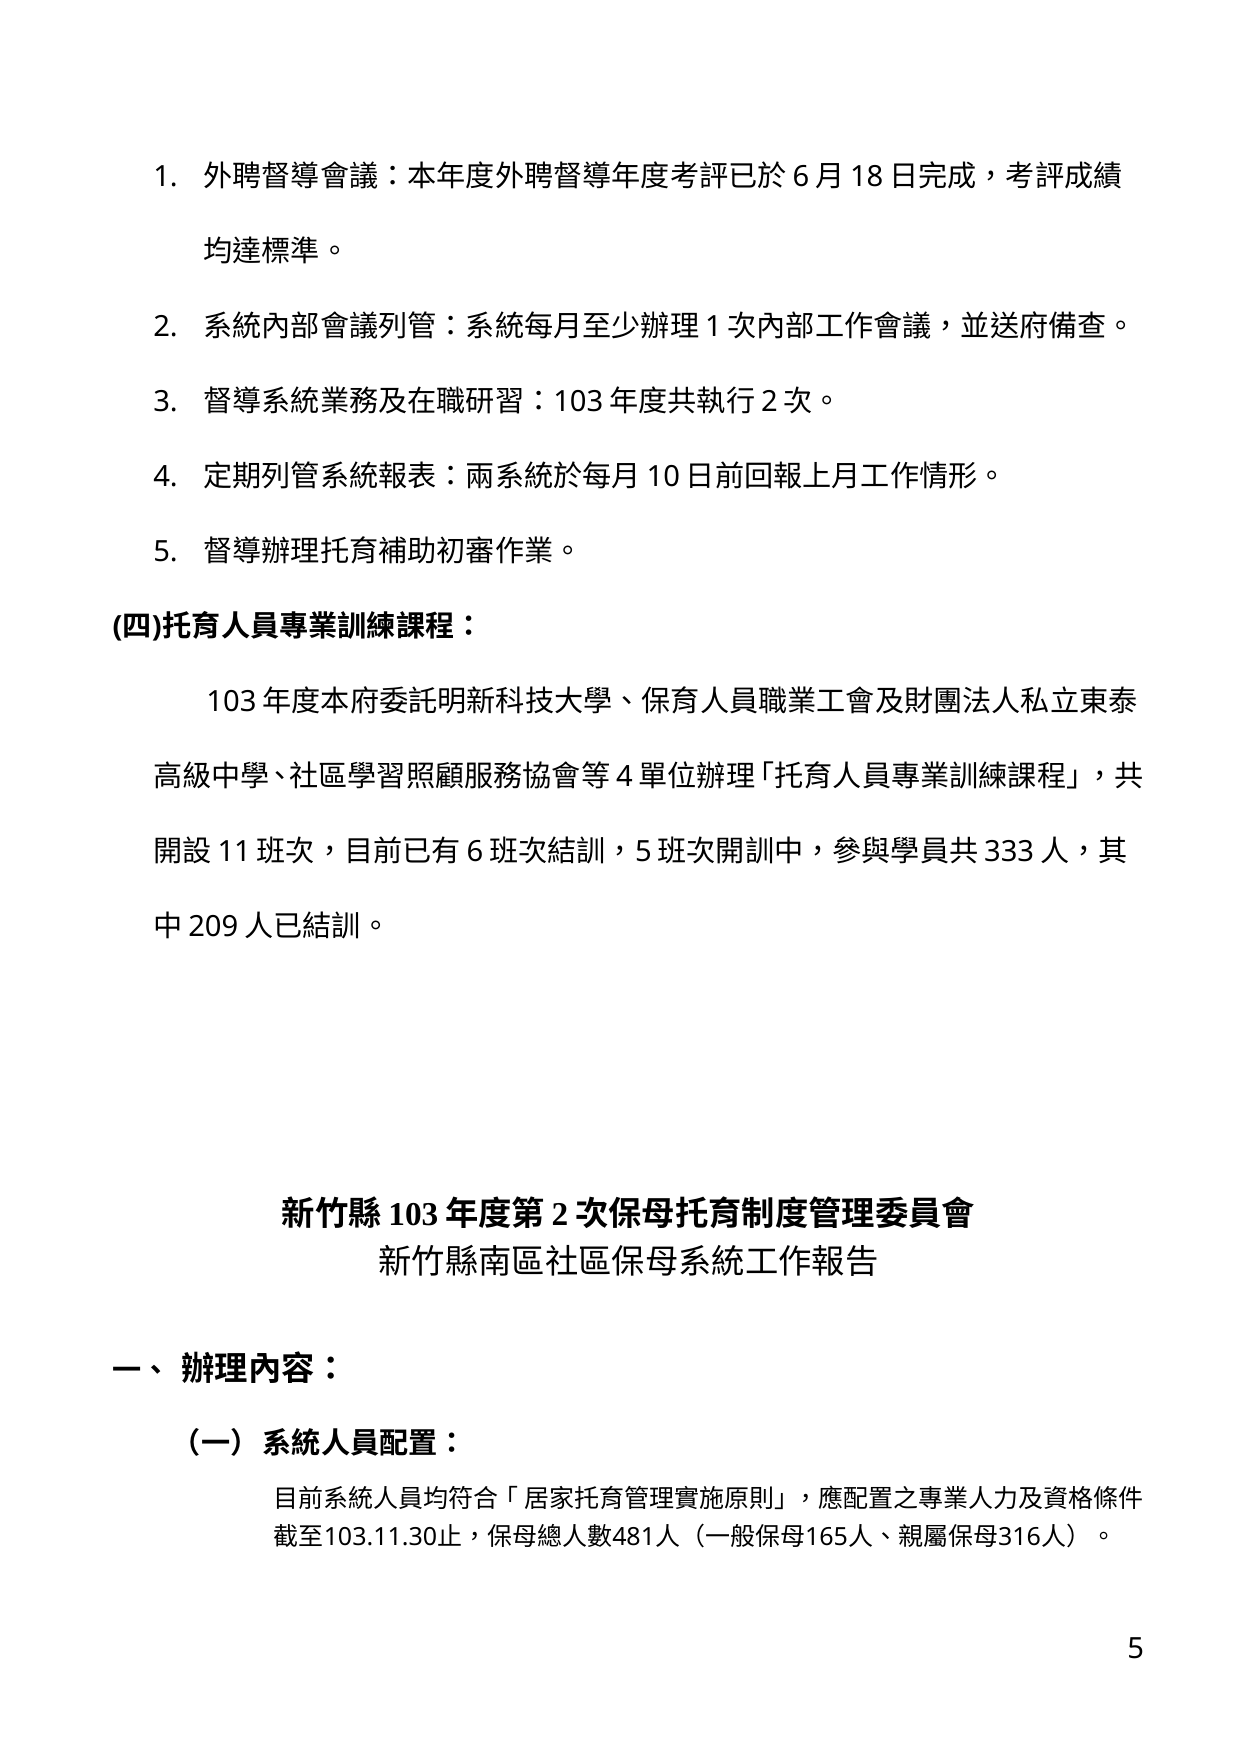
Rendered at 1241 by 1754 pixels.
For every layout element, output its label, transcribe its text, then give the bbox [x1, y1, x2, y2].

text 新竹縣南區社區保母系統工作報告 [112, 1234, 1144, 1283]
list 定期列管系統報表：兩系統於每月10日前回報上月工作情形。 [153, 436, 1144, 511]
list 系統內部會議列管：系統每月至少辦理1次內部工作會議，並送府備查。 [153, 286, 1144, 361]
list 外聘督導會議：本年度外聘督導年度考評已於6月18日完成，考評成績均達標準。 [153, 136, 1144, 286]
list 督導辦理托育補助初審作業。 [153, 511, 1144, 586]
list 系統人員配置： [172, 1403, 1144, 1478]
list 托育人員專業訓練課程： [112, 586, 1144, 661]
list 辦理內容： [112, 1328, 1144, 1403]
text 目前系統人員均符合「 居家托育管理實施原則」，應配置之專業人力及資格條件；截至103.11.30止，保母總人數481人（一般保母165人、親屬保母316人）。 [273, 1478, 1144, 1553]
text 103年度本府委託明新科技大學、保育人員職業工會及財團法人私立東泰高級中學、社區學習照顧服務協會等4單位辦理「托育人員專業訓練課程」，共開設11班次，目前已有6班次結訓，5班次開訓中，參與學員共333人，其中209人已結訓。 [153, 661, 1144, 961]
list 督導系統業務及在職研習：103年度共執行2次。 [153, 361, 1144, 436]
text 新竹縣103年度第2次保母托育制度管理委員會 [112, 1186, 1144, 1234]
